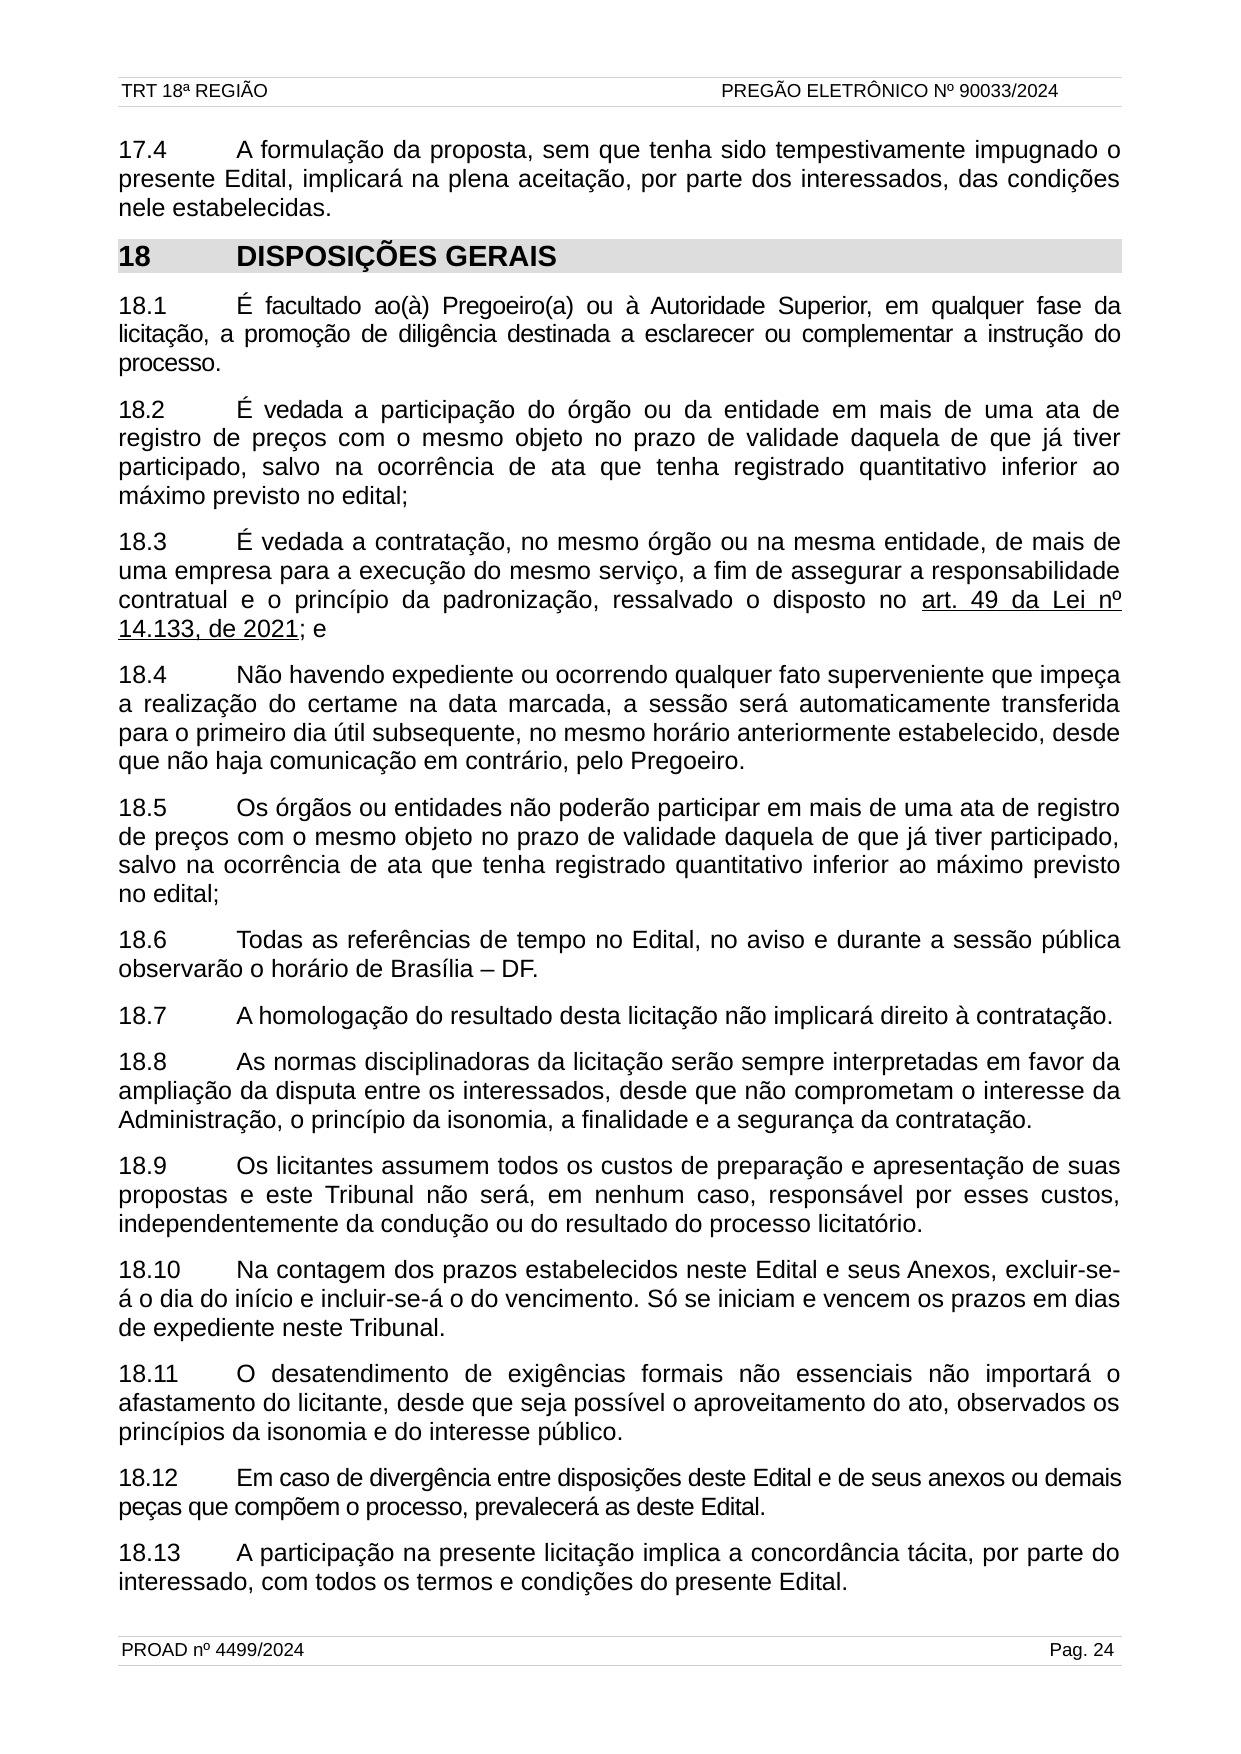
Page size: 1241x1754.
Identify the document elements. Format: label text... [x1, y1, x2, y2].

text 18 DISPOSIÇÕES GERAIS [118, 239, 1122, 273]
text 18.13 A participação na presente licitação implica a concordância tácita, por parte do interessado, com todos os termos e condições do presente Edital. [118, 1538, 1122, 1596]
text 17.4 A formulação da proposta, sem que tenha sido tempestivamente impugnado o presente Edital, implicará na plena aceitação, por parte dos interessados, das condições nele estabelecidas. [118, 136, 1122, 222]
text 18.1 É facultado ao(à) Pregoeiro(a) ou à Autoridade Superior, em qualquer fase da licitação, a promoção de diligência destinada a esclarecer ou complementar a instrução do processo. [118, 291, 1122, 377]
text 18.6 Todas as referências de tempo no Edital, no aviso e durante a sessão pública observarão o horário de Brasília – DF. [118, 926, 1122, 983]
text 18.3 É vedada a contratação, no mesmo órgão ou na mesma entidade, de mais de uma empresa para a execução do mesmo serviço, a fim de assegurar a responsabilidade contratual e o princípio da padronização, ressalvado o disposto no art. 49 da Lei nº 14.133, de 2021; e [118, 527, 1122, 642]
text 18.10 Na contagem dos prazos estabelecidos neste Edital e seus Anexos, excluir-se-á o dia do início e incluir-se-á o do vencimento. Só se iniciam e vencem os prazos em dias de expediente neste Tribunal. [118, 1255, 1122, 1341]
text 18.11 O desatendimento de exigências formais não essenciais não importará o afastamento do licitante, desde que seja possível o aproveitamento do ato, observados os princípios da isonomia e do interesse público. [118, 1359, 1122, 1445]
text 18.9 Os licitantes assumem todos os custos de preparação e apresentação de suas propostas e este Tribunal não será, em nenhum caso, responsável por esses custos, independentemente da condução ou do resultado do processo licitatório. [118, 1151, 1122, 1237]
text 18.4 Não havendo expediente ou ocorrendo qualquer fato superveniente que impeça a realização do certame na data marcada, a sessão será automaticamente transferida para o primeiro dia útil subsequente, no mesmo horário anteriormente estabelecido, desde que não haja comunicação em contrário, pelo Pregoeiro. [118, 660, 1122, 775]
text 18.2 É vedada a participação do órgão ou da entidade em mais de uma ata de registro de preços com o mesmo objeto no prazo de validade daquela de que já tiver participado, salvo na ocorrência de ata que tenha registrado quantitativo inferior ao máximo previsto no edital; [118, 395, 1122, 510]
text 18.7 A homologação do resultado desta licitação não implicará direito à contratação. [118, 1001, 1122, 1029]
text 18.12 Em caso de divergência entre disposições deste Edital e de seus anexos ou demais peças que compõem o processo, prevalecerá as deste Edital. [118, 1463, 1122, 1521]
text 18.5 Os órgãos ou entidades não poderão participar em mais de uma ata de registro de preços com o mesmo objeto no prazo de validade daquela de que já tiver participado, salvo na ocorrência de ata que tenha registrado quantitativo inferior ao máximo previsto no edital; [118, 793, 1122, 908]
text 18.8 As normas disciplinadoras da licitação serão sempre interpretadas em favor da ampliação da disputa entre os interessados, desde que não comprometam o interesse da Administração, o princípio da isonomia, a finalidade e a segurança da contratação. [118, 1047, 1122, 1133]
